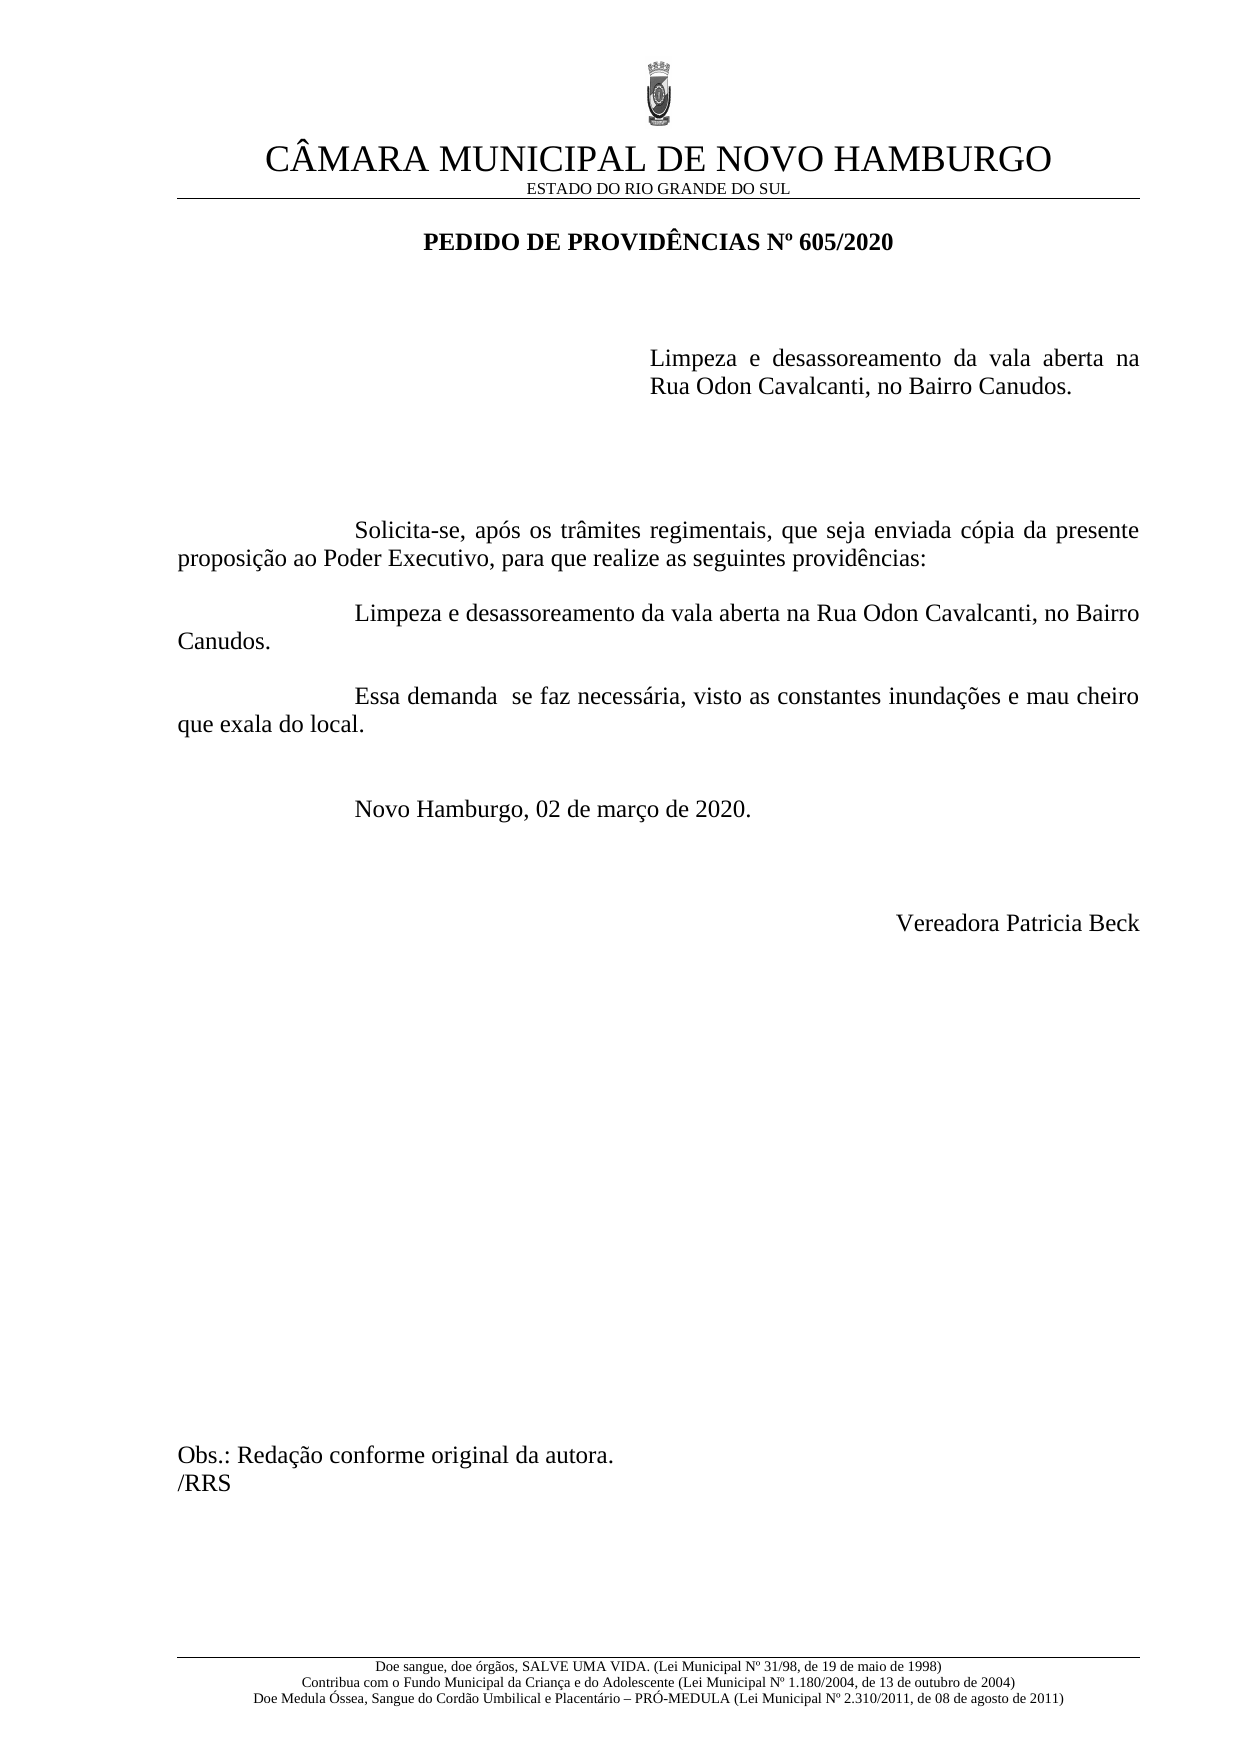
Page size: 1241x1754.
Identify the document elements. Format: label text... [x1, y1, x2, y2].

text Solicita-se, após os trâmites regimentais, que seja enviada cópia da presente proposição ao Poder Executivo, para que realize as seguintes providências: [177, 516, 1140, 572]
text Essa demanda se faz necessária, visto as constantes inundações e mau cheiro que exala do local. [177, 682, 1140, 738]
list Limpeza e desassoreamento da vala aberta na Rua Odon Cavalcanti, no Bairro Canudos. [649, 344, 1140, 400]
text Novo Hamburgo, 02 de março de 2020. [177, 795, 1140, 823]
text Limpeza e desassoreamento da vala aberta na Rua Odon Cavalcanti, no Bairro Canudos. [177, 599, 1140, 655]
text /RRS [177, 1469, 1140, 1497]
text Obs.: Redação conforme original da autora. [177, 1441, 1140, 1469]
text Vereadora Patricia Beck [177, 909, 1140, 937]
text PEDIDO DE PROVIDÊNCIAS Nº 605/2020 [177, 228, 1140, 256]
